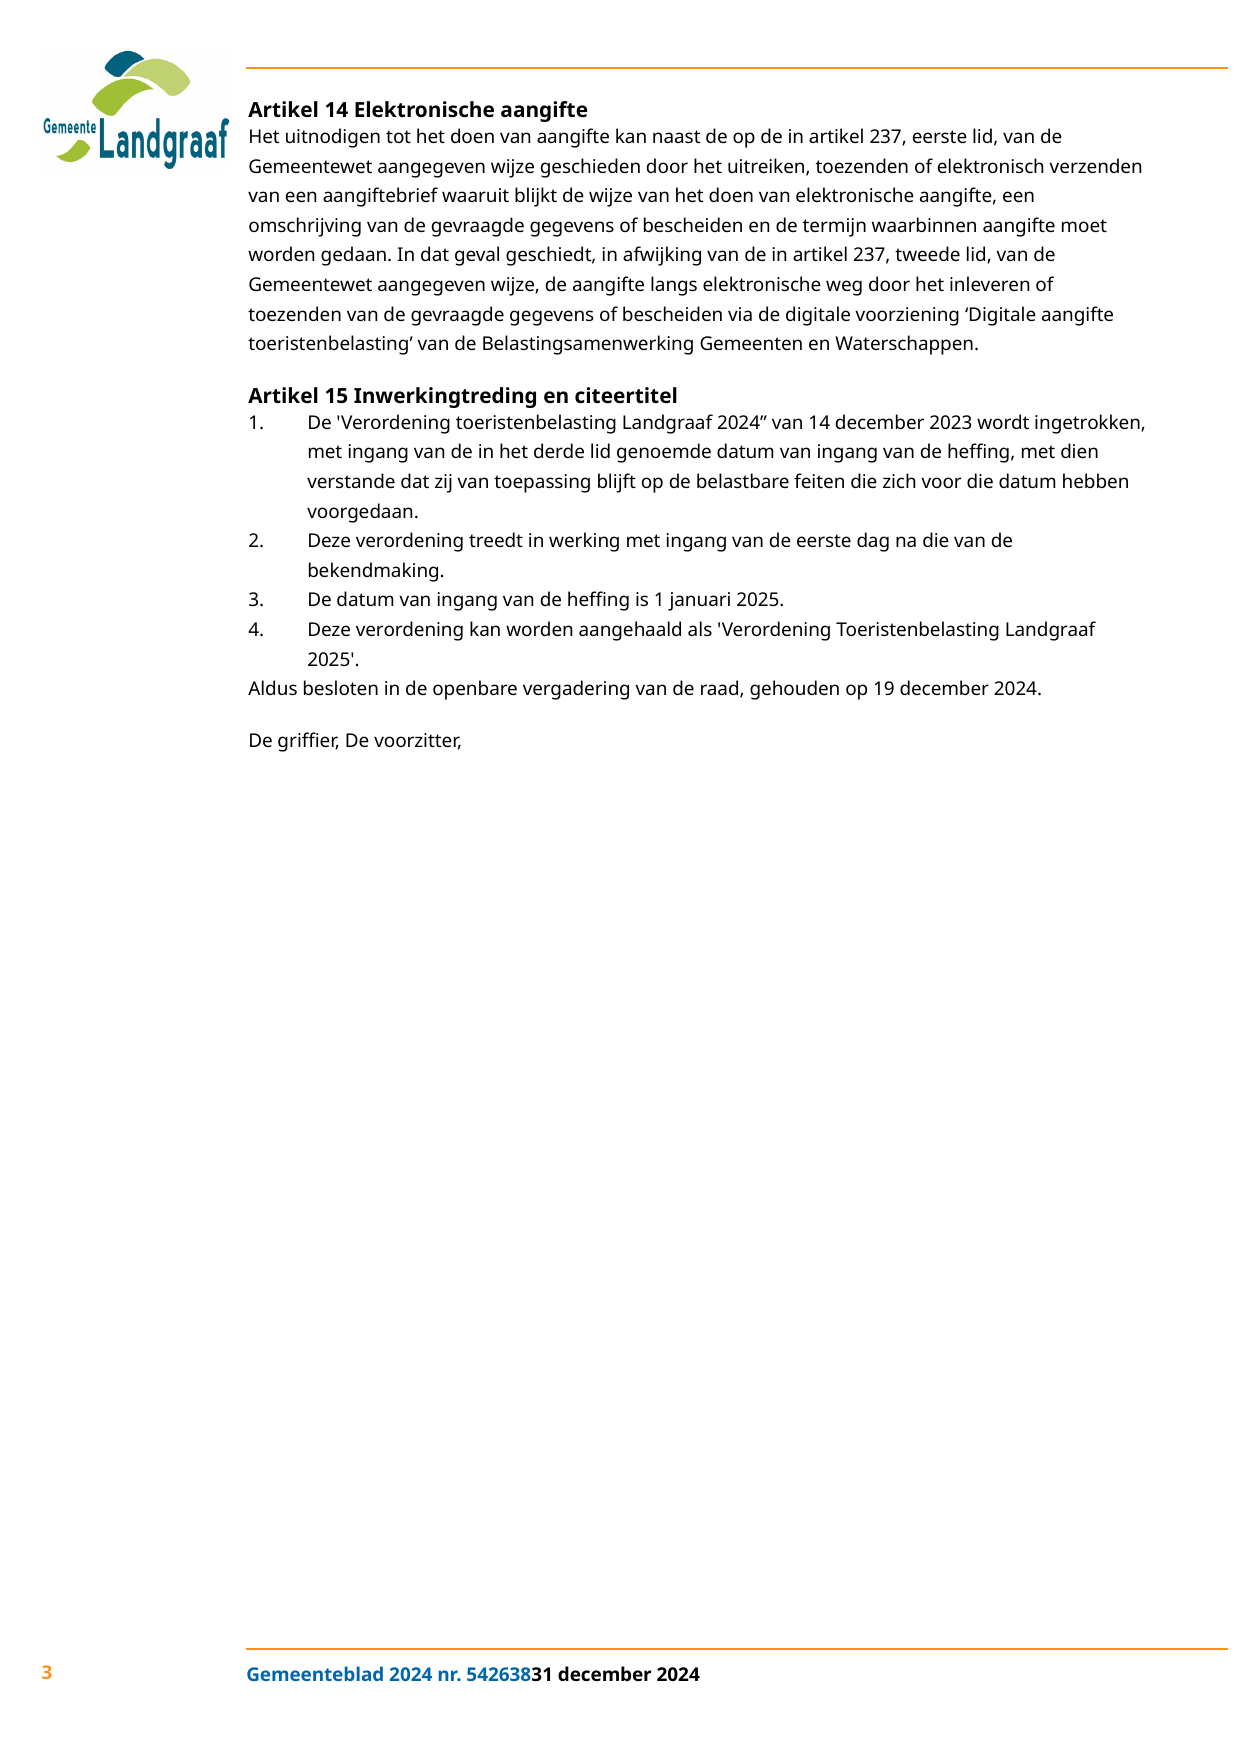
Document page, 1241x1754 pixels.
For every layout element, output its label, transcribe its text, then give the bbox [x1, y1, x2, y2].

text Artikel 14 Elektronische aangifte [248, 95, 1152, 123]
text Artikel 15 Inwerkingtreding en citeertitel [248, 381, 1152, 409]
text De griffier, De voorzitter, [248, 727, 1152, 753]
list De datum van ingang van de heffing is 1 januari 2025. [248, 587, 1152, 612]
text Aldus besloten in de openbare vergadering van de raad, gehouden op 19 december 2024. [248, 675, 1152, 701]
list De 'Verordening toeristenbelasting Landgraaf 2024” van 14 december 2023 wordt ingetrokken, met ingang van de in het derde lid genoemde datum van ingang van de heffing, met dien verstande dat zij van toepassing blijft op de belastbare feiten die zich voor die datum hebben voorgedaan. [248, 409, 1152, 524]
list Deze verordening kan worden aangehaald als 'Verordening Toeristenbelasting Landgraaf 2025'. [248, 616, 1152, 672]
list Deze verordening treedt in werking met ingang van de eerste dag na die van de bekendmaking. [248, 527, 1152, 583]
picture [41, 47, 231, 172]
text Het uitnodigen tot het doen van aangifte kan naast de op de in artikel 237, eerste lid, van de Gemeentewet aangegeven wijze geschieden door het uitreiken, toezenden of elektronisch verzenden van een aangiftebrief waaruit blijkt de wijze van het doen van elektronische aangifte, een omschrijving van de gevraagde gegevens of bescheiden en de termijn waarbinnen aangifte moet worden gedaan. In dat geval geschiedt, in afwijking van de in artikel 237, tweede lid, van de Gemeentewet aangegeven wijze, de aangifte langs elektronische weg door het inleveren of toezenden van de gevraagde gegevens of bescheiden via de digitale voorziening ‘Digitale aangifte toeristenbelasting’ van de Belastingsamenwerking Gemeenten en Waterschappen. [248, 123, 1152, 356]
